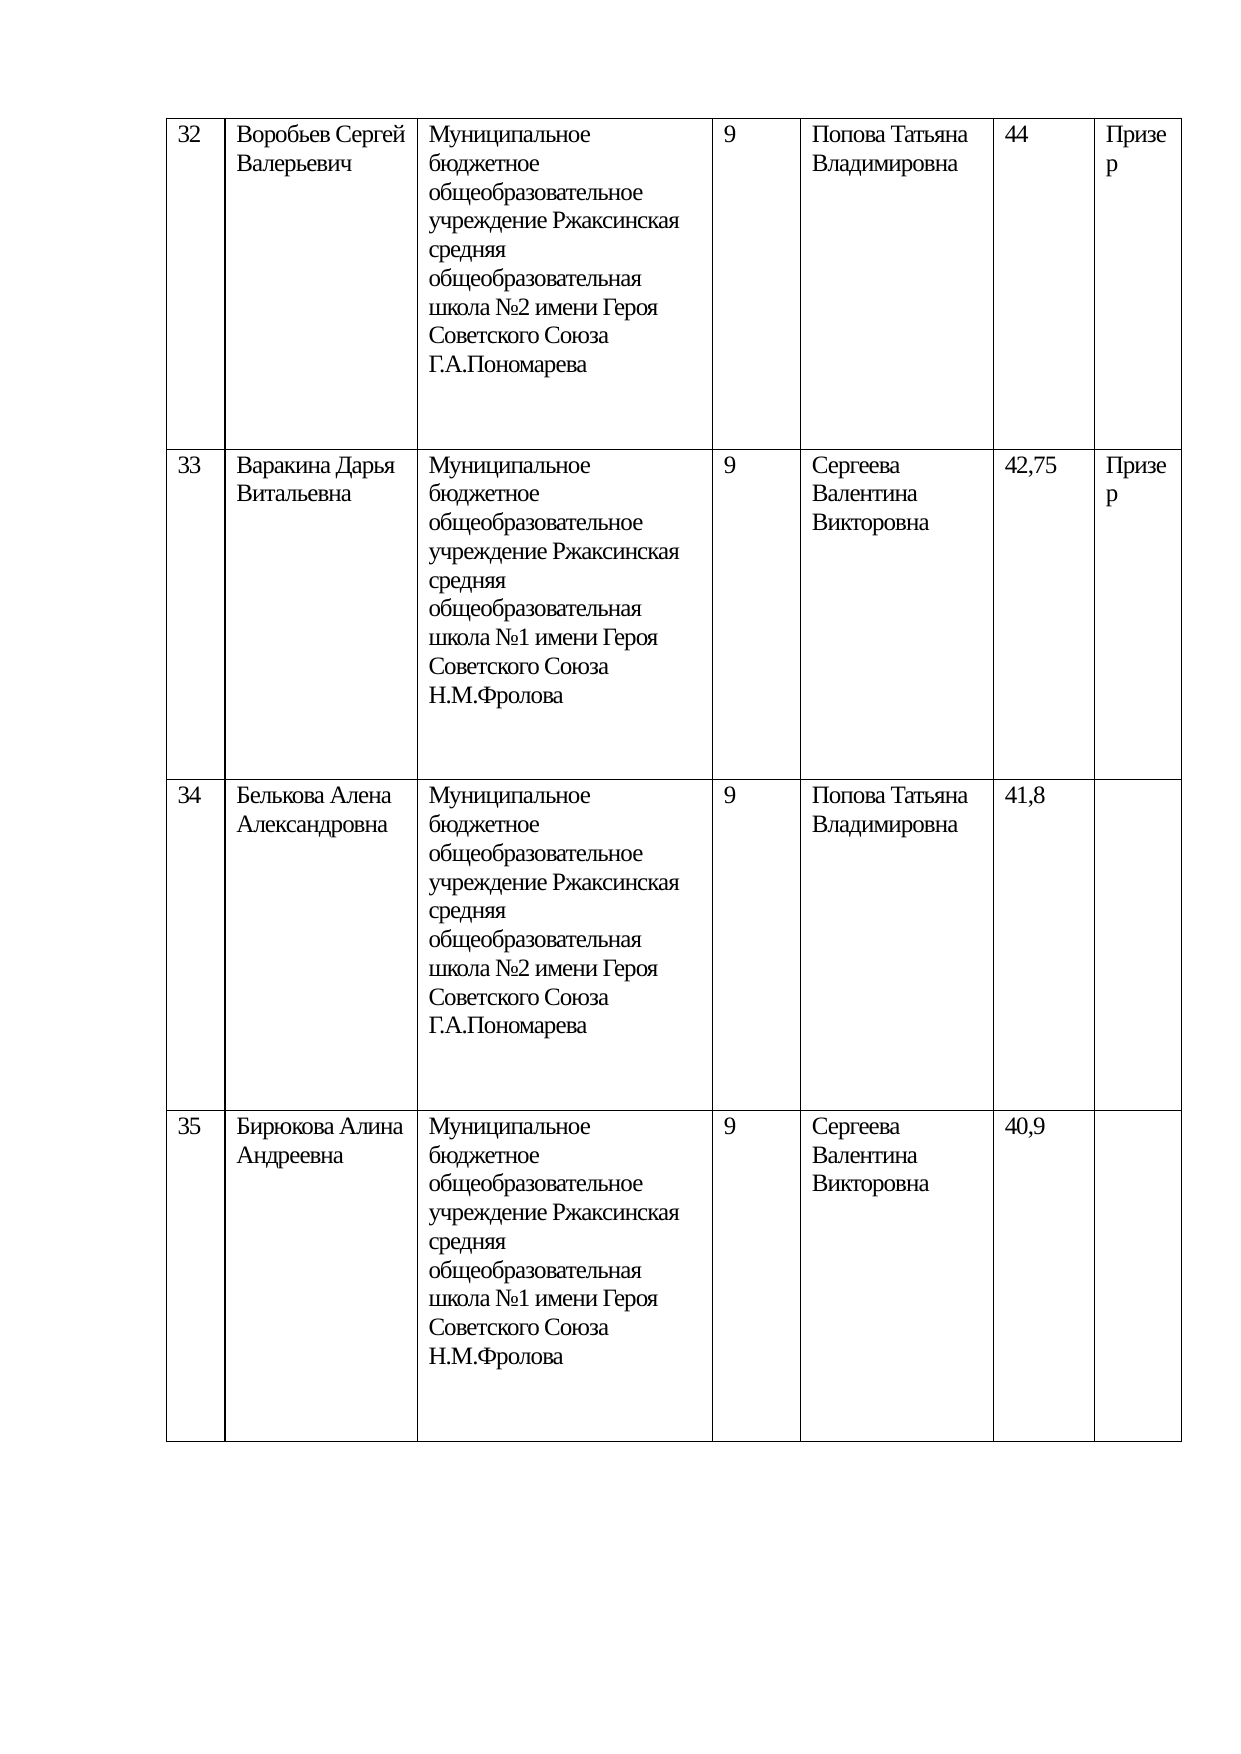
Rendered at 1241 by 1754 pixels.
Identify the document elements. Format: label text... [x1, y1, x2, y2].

table_cell [1095, 1111, 1181, 1441]
table_cell Муниципальное бюджетное общеобразовательное учреждение Ржаксинская средняя общеобразовательная школа №1 имени Героя Советского Союза Н.М.Фролова [418, 1111, 712, 1441]
table_cell Белькова Алена Александровна [226, 780, 417, 1110]
table_cell Попова Татьяна Владимировна [801, 119, 993, 449]
table_cell 41,8 [994, 780, 1094, 1110]
table_cell [1095, 780, 1181, 1110]
table_cell Муниципальное бюджетное общеобразовательное учреждение Ржаксинская средняя общеобразовательная школа №1 имени Героя Советского Союза Н.М.Фролова [418, 450, 712, 779]
table_cell Муниципальное бюджетное общеобразовательное учреждение Ржаксинская средняя общеобразовательная школа №2 имени Героя Советского Союза Г.А.Пономарева [418, 780, 712, 1110]
table_cell Сергеева Валентина Викторовна [801, 1111, 993, 1441]
table_cell 44 [994, 119, 1094, 449]
table_cell 9 [713, 780, 800, 1110]
table_cell 40,9 [994, 1111, 1094, 1441]
table_cell 34 [167, 780, 224, 1110]
table_cell Варакина Дарья Витальевна [226, 450, 417, 779]
table_cell Призер [1095, 119, 1181, 449]
table_cell Муниципальное бюджетное общеобразовательное учреждение Ржаксинская средняя общеобразовательная школа №2 имени Героя Советского Союза Г.А.Пономарева [418, 119, 712, 449]
table_cell 9 [713, 1111, 800, 1441]
table_cell Призер [1095, 450, 1181, 779]
table_cell Сергеева Валентина Викторовна [801, 450, 993, 779]
table_cell 9 [713, 450, 800, 779]
table_cell 35 [167, 1111, 224, 1441]
table_cell Воробьев Сергей Валерьевич [226, 119, 417, 449]
table_cell 32 [167, 119, 224, 449]
table_cell 42,75 [994, 450, 1094, 779]
table_cell Бирюкова Алина Андреевна [226, 1111, 417, 1441]
table_cell 9 [713, 119, 800, 449]
table_cell Попова Татьяна Владимировна [801, 780, 993, 1110]
table_cell 33 [167, 450, 224, 779]
